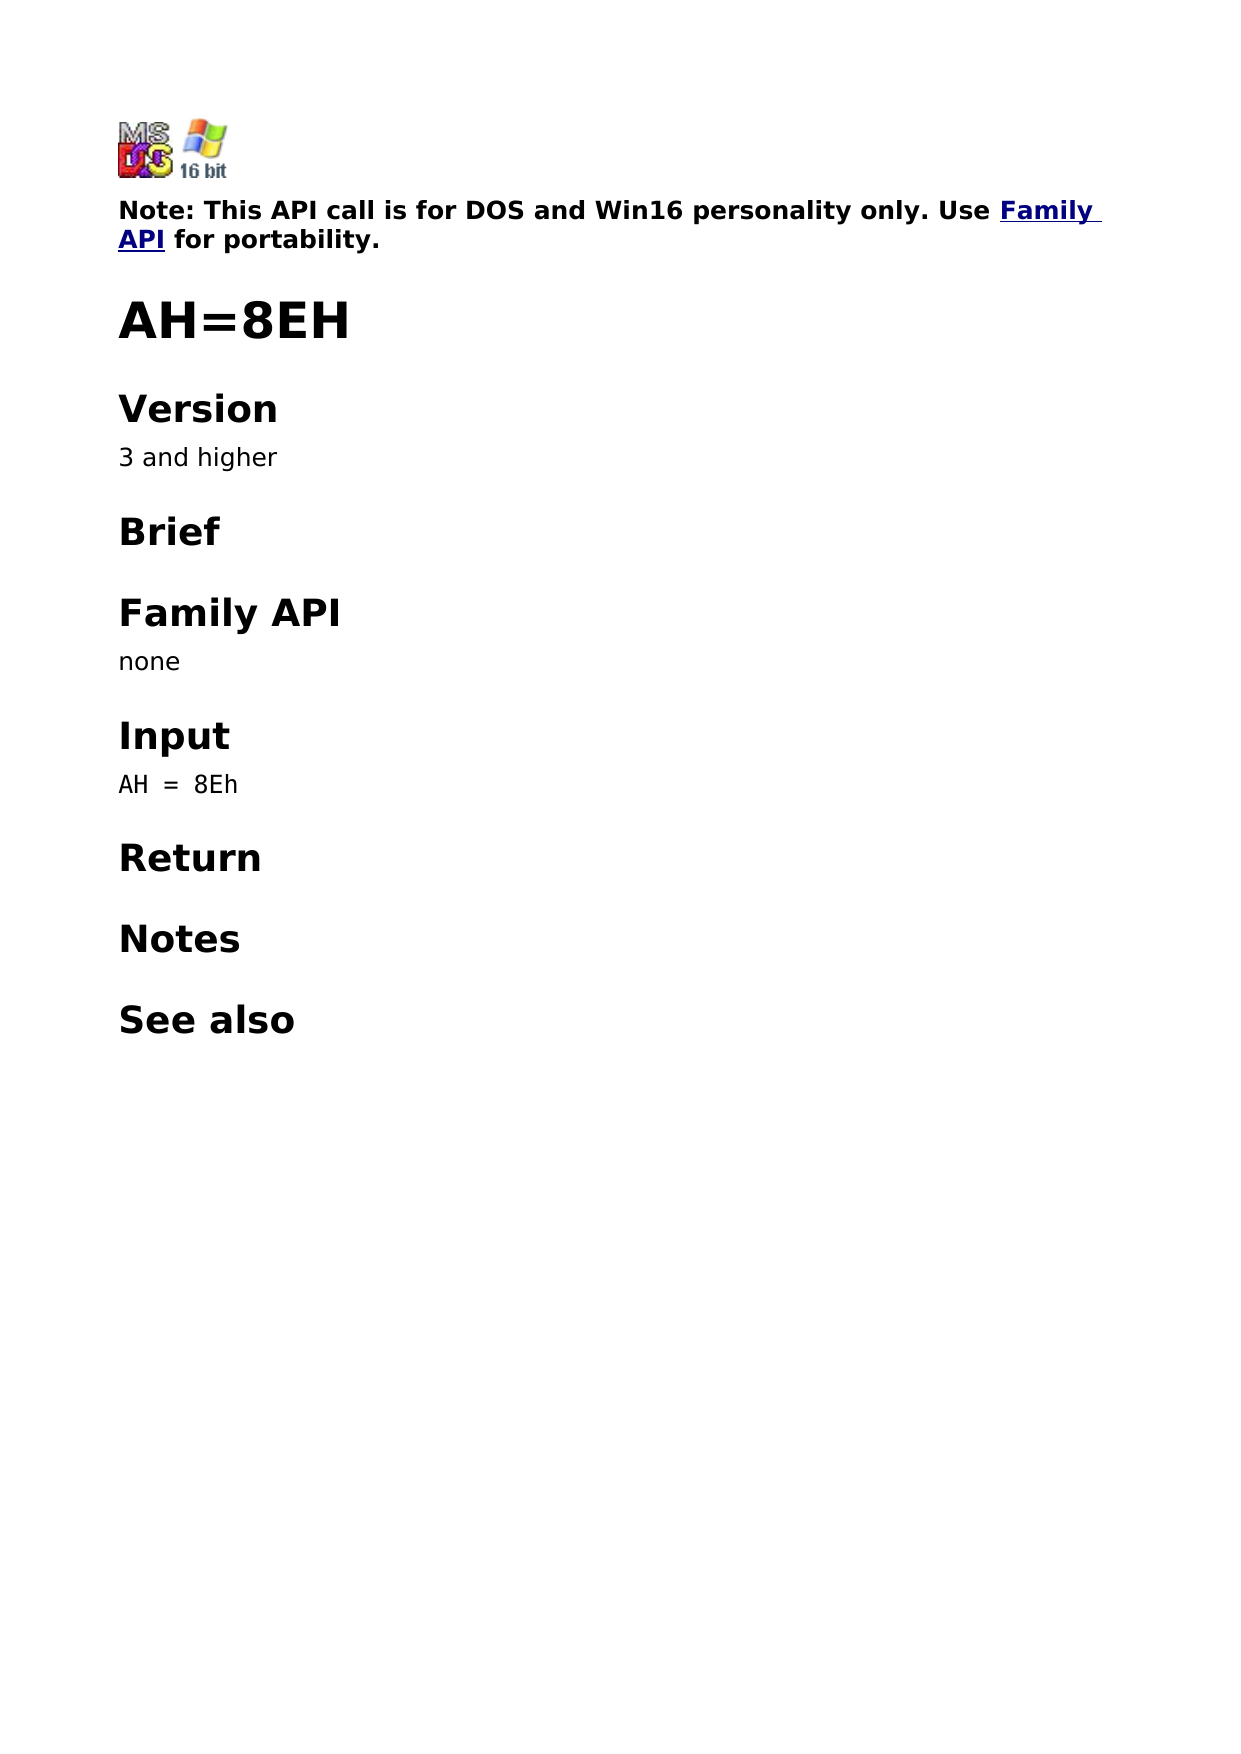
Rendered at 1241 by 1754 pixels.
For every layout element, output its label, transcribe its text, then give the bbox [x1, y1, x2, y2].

subtitle AH=8EH [118, 292, 1122, 350]
picture [180, 118, 228, 178]
text 3 and higher [118, 444, 1122, 473]
subtitle See also [118, 999, 1122, 1042]
subtitle Input [118, 714, 1122, 758]
subtitle Version [118, 387, 1122, 431]
subtitle Family API [118, 591, 1122, 635]
subtitle Notes [118, 917, 1122, 961]
text Note: This API call is for DOS and Win16 personality only. Use Family API for portability. [118, 196, 1122, 254]
subtitle Return [118, 836, 1122, 880]
text AH = 8Eh [118, 770, 1122, 799]
subtitle Brief [118, 510, 1122, 554]
text none [118, 648, 1122, 677]
picture [118, 122, 173, 178]
